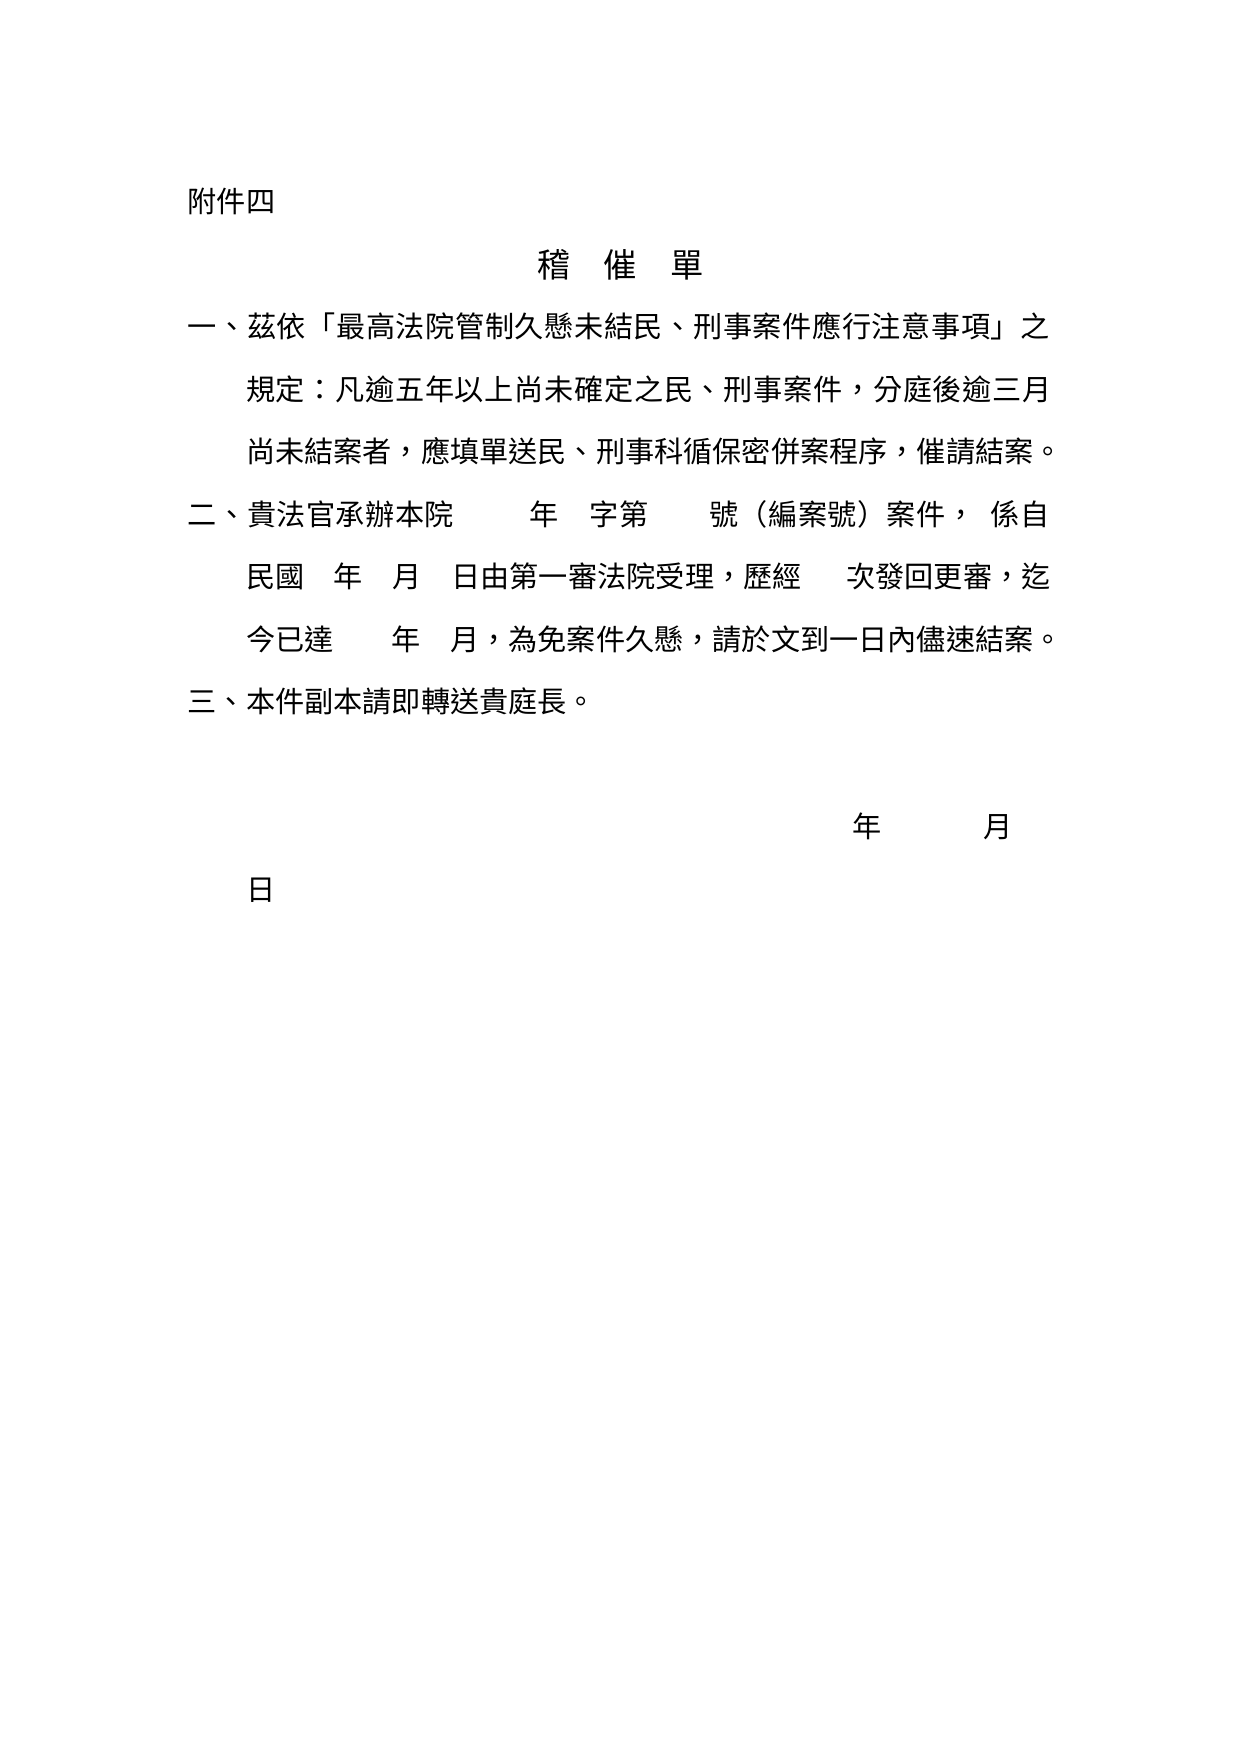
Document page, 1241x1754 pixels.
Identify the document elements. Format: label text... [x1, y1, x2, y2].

text 二、貴法官承辦本院 年 字第 號（編案號）案件， 係自民國 年 月 日由第一審法院受理，歷經 次發回更審，迄今已達 年 月，為免案件久懸，請於文到一日內儘速結案。 [187, 471, 1053, 658]
text 三、本件副本請即轉送貴庭長。 [187, 658, 1053, 721]
text 稽 催 單 [187, 221, 1053, 283]
text 年 月 日 [187, 783, 1053, 908]
text 附件四 [187, 158, 1053, 221]
text 一、茲依「最高法院管制久懸未結民、刑事案件應行注意事項」之規定：凡逾五年以上尚未確定之民、刑事案件，分庭後逾三月尚未結案者，應填單送民、刑事科循保密併案程序，催請結案。 [187, 283, 1053, 471]
